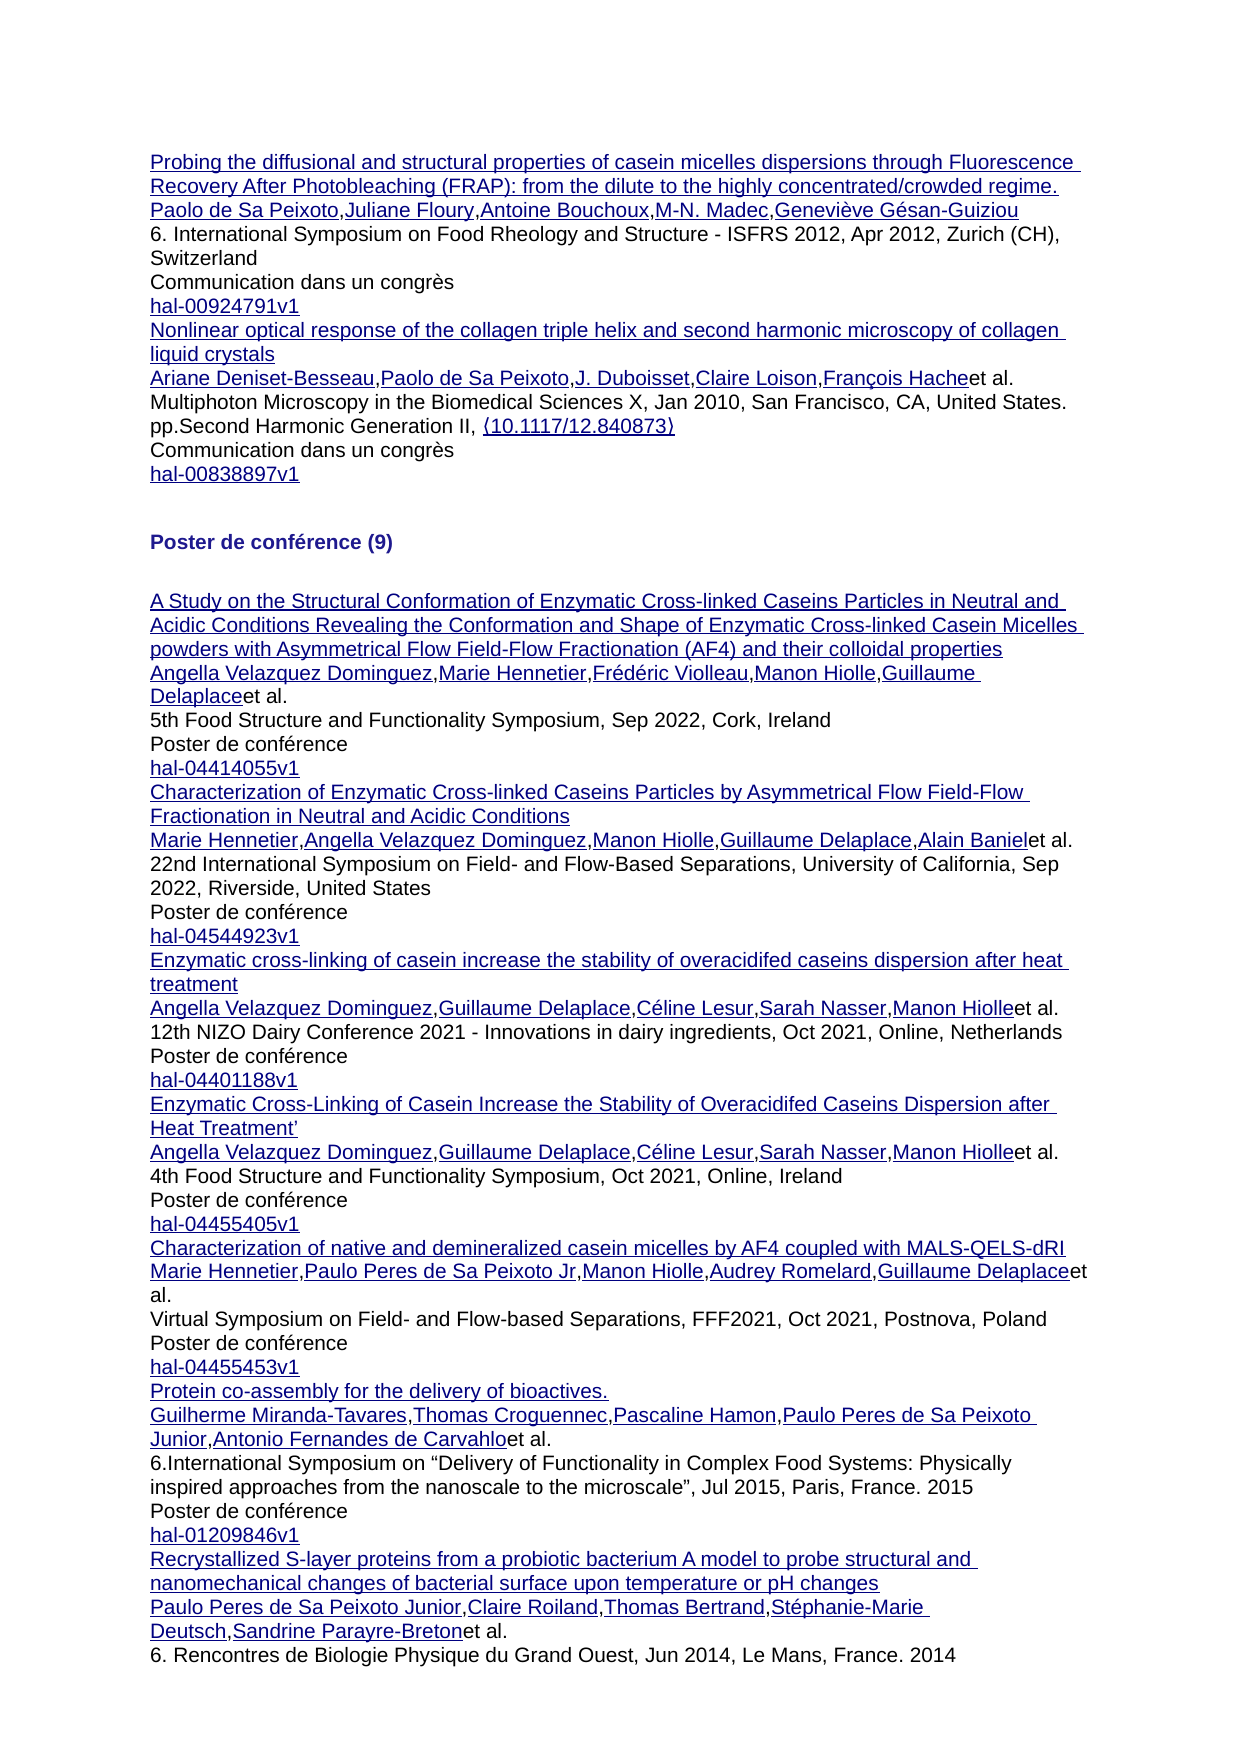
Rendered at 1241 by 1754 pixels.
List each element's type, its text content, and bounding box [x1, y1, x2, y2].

table_cell Characterization of native and demineralized casein micelles by AF4 coupled with MALS-QELS-dRI Marie Hennetier,Paulo Peres de Sa Peixoto Jr,Manon Hiolle,Audrey Romelard,Guillaume Delaplaceet al. Virtual Symposium on Field- and Flow-based Separations, FFF2021, Oct 2021, Postnova, Poland Poster de conférence hal-04455453v1 [150, 1235, 1090, 1379]
table_cell Enzymatic Cross-Linking of Casein Increase the Stability of Overacidifed Caseins Dispersion after Heat Treatment’ Angella Velazquez Dominguez,Guillaume Delaplace,Céline Lesur,Sarah Nasser,Manon Hiolleet al. 4th Food Structure and Functionality Symposium, Oct 2021, Online, Ireland Poster de conférence hal-04455405v1 [150, 1092, 1090, 1235]
table_cell Recrystallized S-layer proteins from a probiotic bacterium A model to probe structural and nanomechanical changes of bacterial surface upon temperature or pH changes Paulo Peres de Sa Peixoto Junior,Claire Roiland,Thomas Bertrand,Stéphanie-Marie Deutsch,Sandrine Parayre-Bretonet al. 6. Rencontres de Biologie Physique du Grand Ouest, Jun 2014, Le Mans, France. 2014 [150, 1547, 1090, 1667]
table_cell Characterization of Enzymatic Cross-linked Caseins Particles by Asymmetrical Flow Field-Flow Fractionation in Neutral and Acidic Conditions Marie Hennetier,Angella Velazquez Dominguez,Manon Hiolle,Guillaume Delaplace,Alain Banielet al. 22nd International Symposium on Field- and Flow-Based Separations, University of California, Sep 2022, Riverside, United States Poster de conférence hal-04544923v1 [150, 780, 1090, 948]
table_cell Protein co-assembly for the delivery of bioactives. Guilherme Miranda-Tavares,Thomas Croguennec,Pascaline Hamon,Paulo Peres de Sa Peixoto Junior,Antonio Fernandes de Carvahloet al. 6.International Symposium on “Delivery of Functionality in Complex Food Systems: Physically inspired approaches from the nanoscale to the microscale”, Jul 2015, Paris, France. 2015 Poster de conférence hal-01209846v1 [150, 1379, 1090, 1547]
subtitle Poster de conférence (9) [150, 530, 1090, 554]
table_cell Enzymatic cross-linking of casein increase the stability of overacidifed caseins dispersion after heat treatment Angella Velazquez Dominguez,Guillaume Delaplace,Céline Lesur,Sarah Nasser,Manon Hiolleet al. 12th NIZO Dairy Conference 2021 - Innovations in dairy ingredients, Oct 2021, Online, Netherlands Poster de conférence hal-04401188v1 [150, 948, 1090, 1092]
table_header A Study on the Structural Conformation of Enzymatic Cross-linked Caseins Particles in Neutral and Acidic Conditions Revealing the Conformation and Shape of Enzymatic Cross-linked Casein Micelles powders with Asymmetrical Flow Field-Flow Fractionation (AF4) and their colloidal properties Angella Velazquez Dominguez,Marie Hennetier,Frédéric Violleau,Manon Hiolle,Guillaume Delaplaceet al. 5th Food Structure and Functionality Symposium, Sep 2022, Cork, Ireland Poster de conférence hal-04414055v1 [150, 589, 1090, 780]
table_cell Nonlinear optical response of the collagen triple helix and second harmonic microscopy of collagen liquid crystals Ariane Deniset-Besseau,Paolo de Sa Peixoto,J. Duboisset,Claire Loison,François Hacheet al. Multiphoton Microscopy in the Biomedical Sciences X, Jan 2010, San Francisco, CA, United States. pp.Second Harmonic Generation II, ⟨10.1117/12.840873⟩ Communication dans un congrès hal-00838897v1 [150, 318, 1090, 485]
table_cell Probing the diffusional and structural properties of casein micelles dispersions through Fluorescence Recovery After Photobleaching (FRAP): from the dilute to the highly concentrated/crowded regime. Paolo de Sa Peixoto,Juliane Floury,Antoine Bouchoux,M-N. Madec,Geneviève Gésan-Guiziou 6. International Symposium on Food Rheology and Structure - ISFRS 2012, Apr 2012, Zurich (CH), Switzerland Communication dans un congrès hal-00924791v1 [150, 150, 1090, 318]
